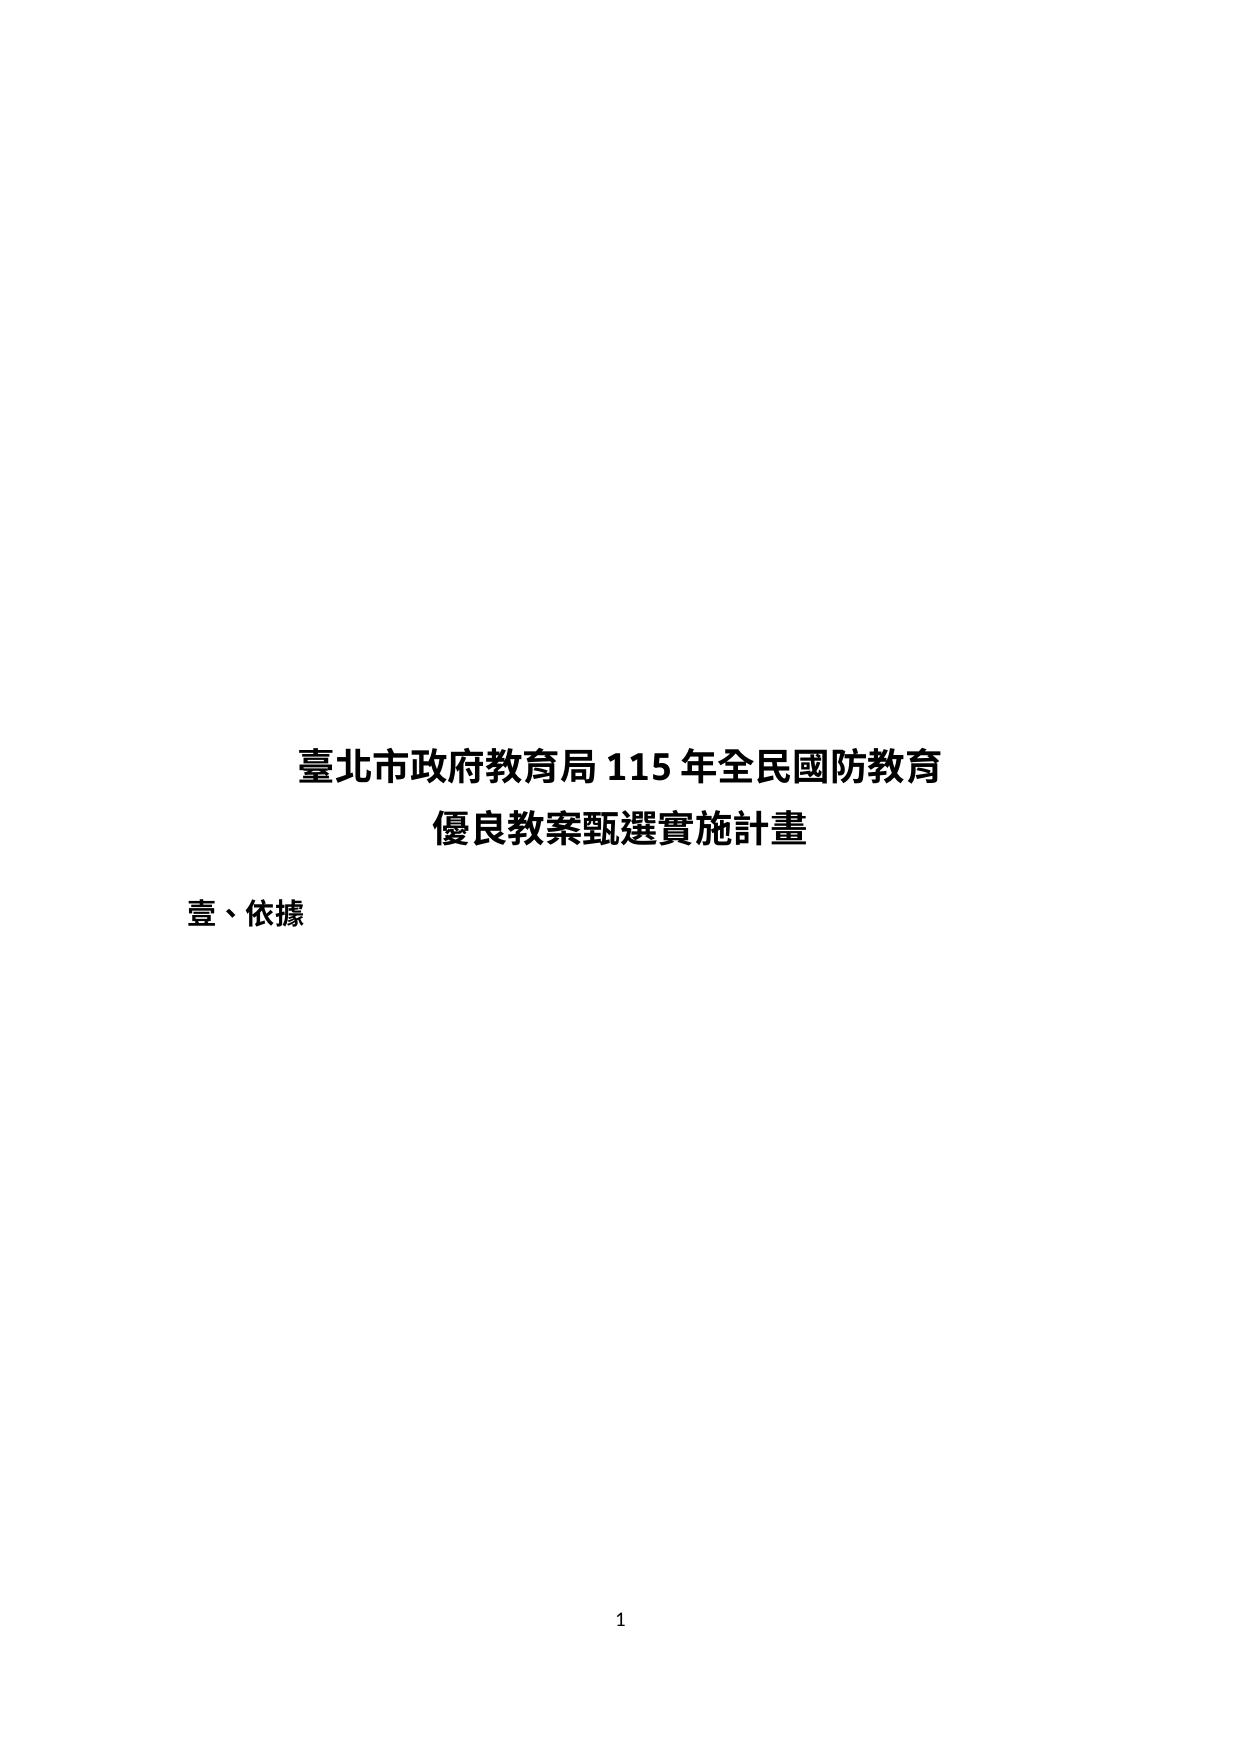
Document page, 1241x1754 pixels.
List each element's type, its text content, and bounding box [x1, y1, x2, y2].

text 臺北市政府教育局115年全民國防教育 [187, 722, 1053, 785]
list 依據 [187, 870, 1053, 932]
text 優良教案甄選實施計畫 [187, 785, 1053, 847]
